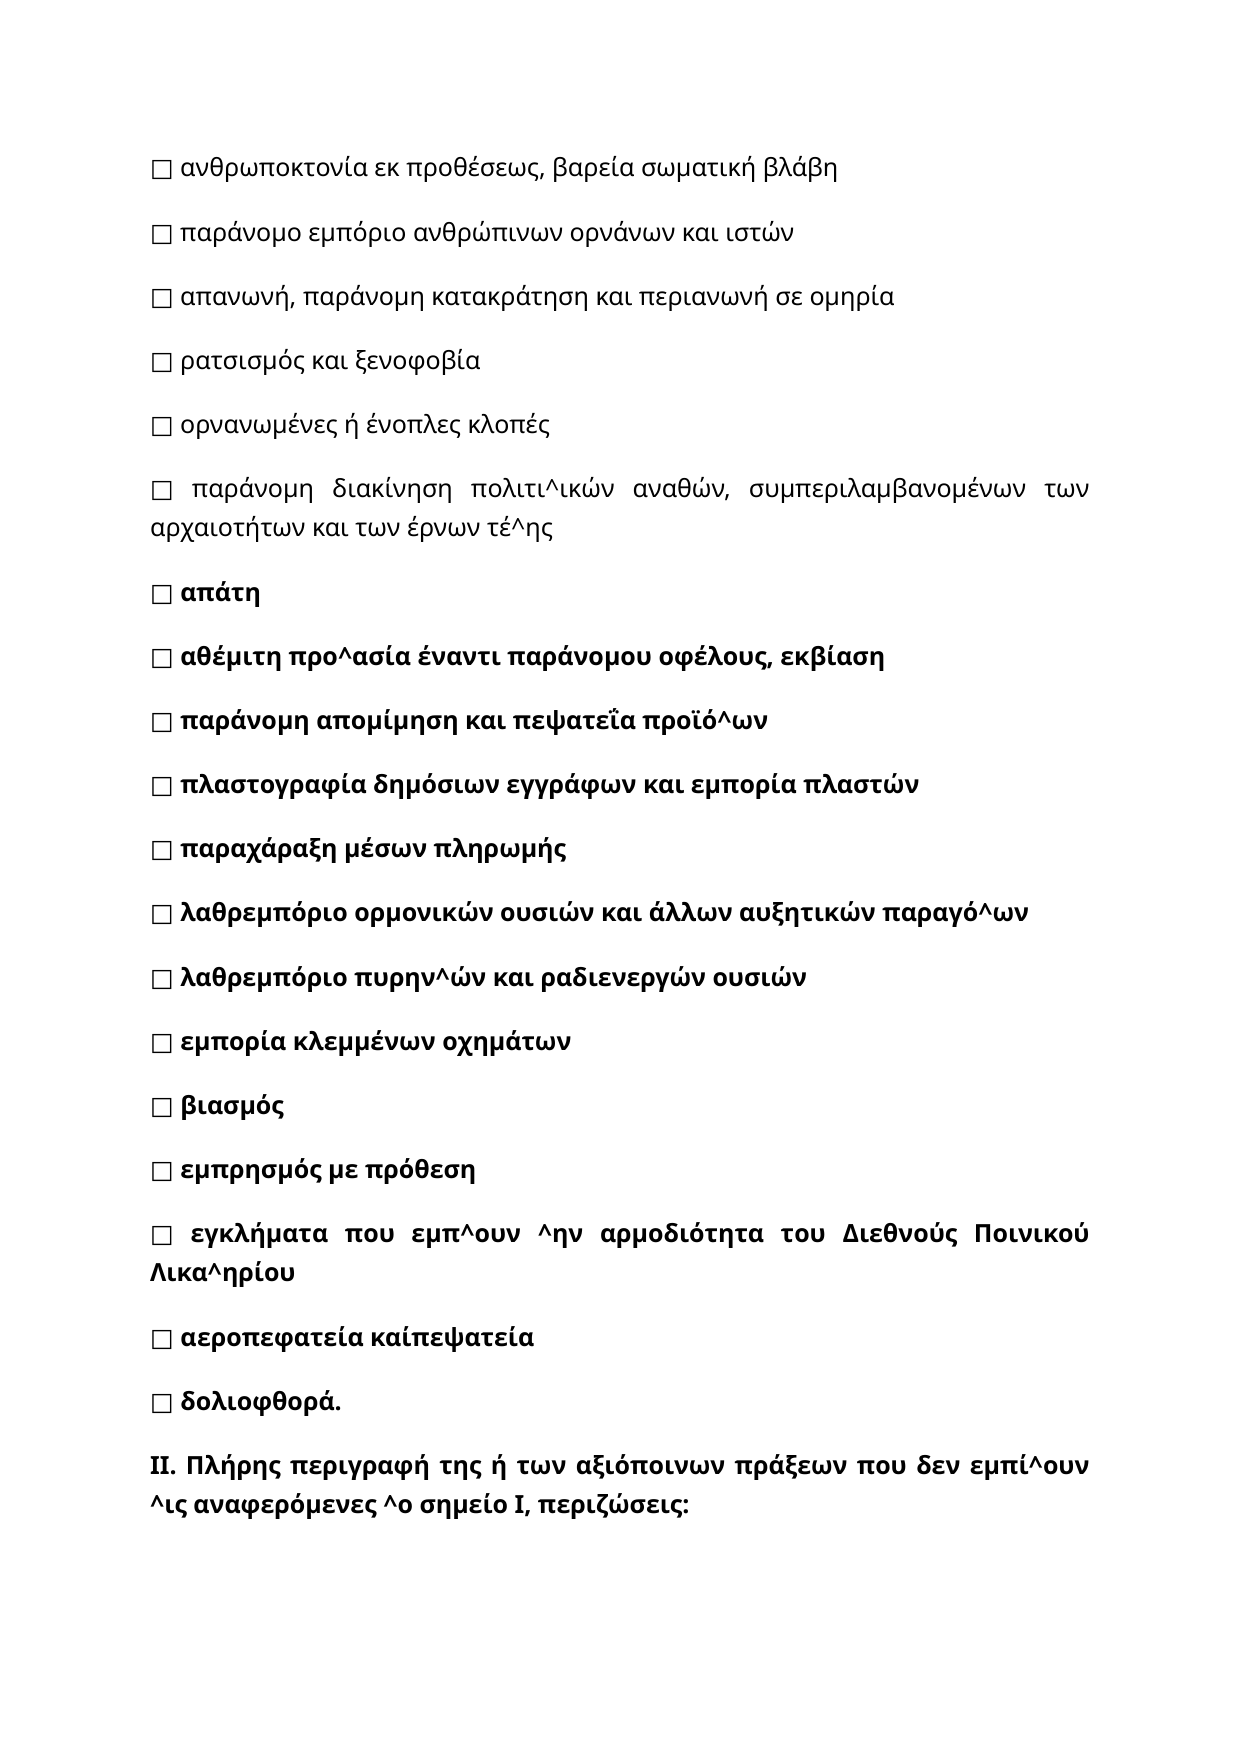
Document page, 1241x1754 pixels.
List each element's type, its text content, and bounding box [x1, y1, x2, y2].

text □ παράνομο εμπόριο ανθρώπινων ορνάνων και ιστών [150, 214, 1090, 248]
text □ αεροπεφατεία καίπεψατεία [150, 1319, 1090, 1353]
text □ ορνανωμένες ή ένοπλες κλοπές [150, 407, 1090, 441]
text □ λαθρεμπόριο πυρην^ών και ραδιενεργών ουσιών [150, 959, 1090, 993]
text □ δολιοφθορά. [150, 1383, 1090, 1417]
text □ πλαστογραφία δημόσιων εγγράφων και εμπορία πλαστών [150, 767, 1090, 801]
text □ παράνομη διακίνηση πολιτι^ικών αναθών, συμπεριλαμβανομένων των αρχαιοτήτων και των έρνων τέ^ης [150, 471, 1090, 544]
text □ εγκλήματα που εμπ^ουν ^ην αρμοδιότητα του Διεθνούς Ποινικού Λικα^ηρίου [150, 1216, 1090, 1289]
text II. Πλήρης περιγραφή της ή των αξιόποινων πράξεων που δεν εμπί^ουν ^ις αναφερόμενες ^ο σημείο Ι, περιζώσεις: [150, 1447, 1090, 1521]
text □ ανθρωποκτονία εκ προθέσεως, βαρεία σωματική βλάβη [150, 150, 1090, 184]
text □ εμπορία κλεμμένων οχημάτων [150, 1023, 1090, 1057]
text □ ρατσισμός και ξενοφοβία [150, 342, 1090, 377]
text □ λαθρεμπόριο ορμονικών ουσιών και άλλων αυξητικών παραγό^ων [150, 895, 1090, 929]
text □ απάτη [150, 574, 1090, 608]
text □ αθέμιτη προ^ασία έναντι παράνομου οφέλους, εκβίαση [150, 638, 1090, 672]
text □ παράνομη απομίμηση και πεψατεΐα προϊό^ων [150, 702, 1090, 737]
text □ απανωνή, παράνομη κατακράτηση και περιανωνή σε ομηρία [150, 278, 1090, 312]
text □ παραχάραξη μέσων πληρωμής [150, 831, 1090, 865]
text □ βιασμός [150, 1087, 1090, 1122]
text □ εμπρησμός με πρόθεση [150, 1152, 1090, 1186]
